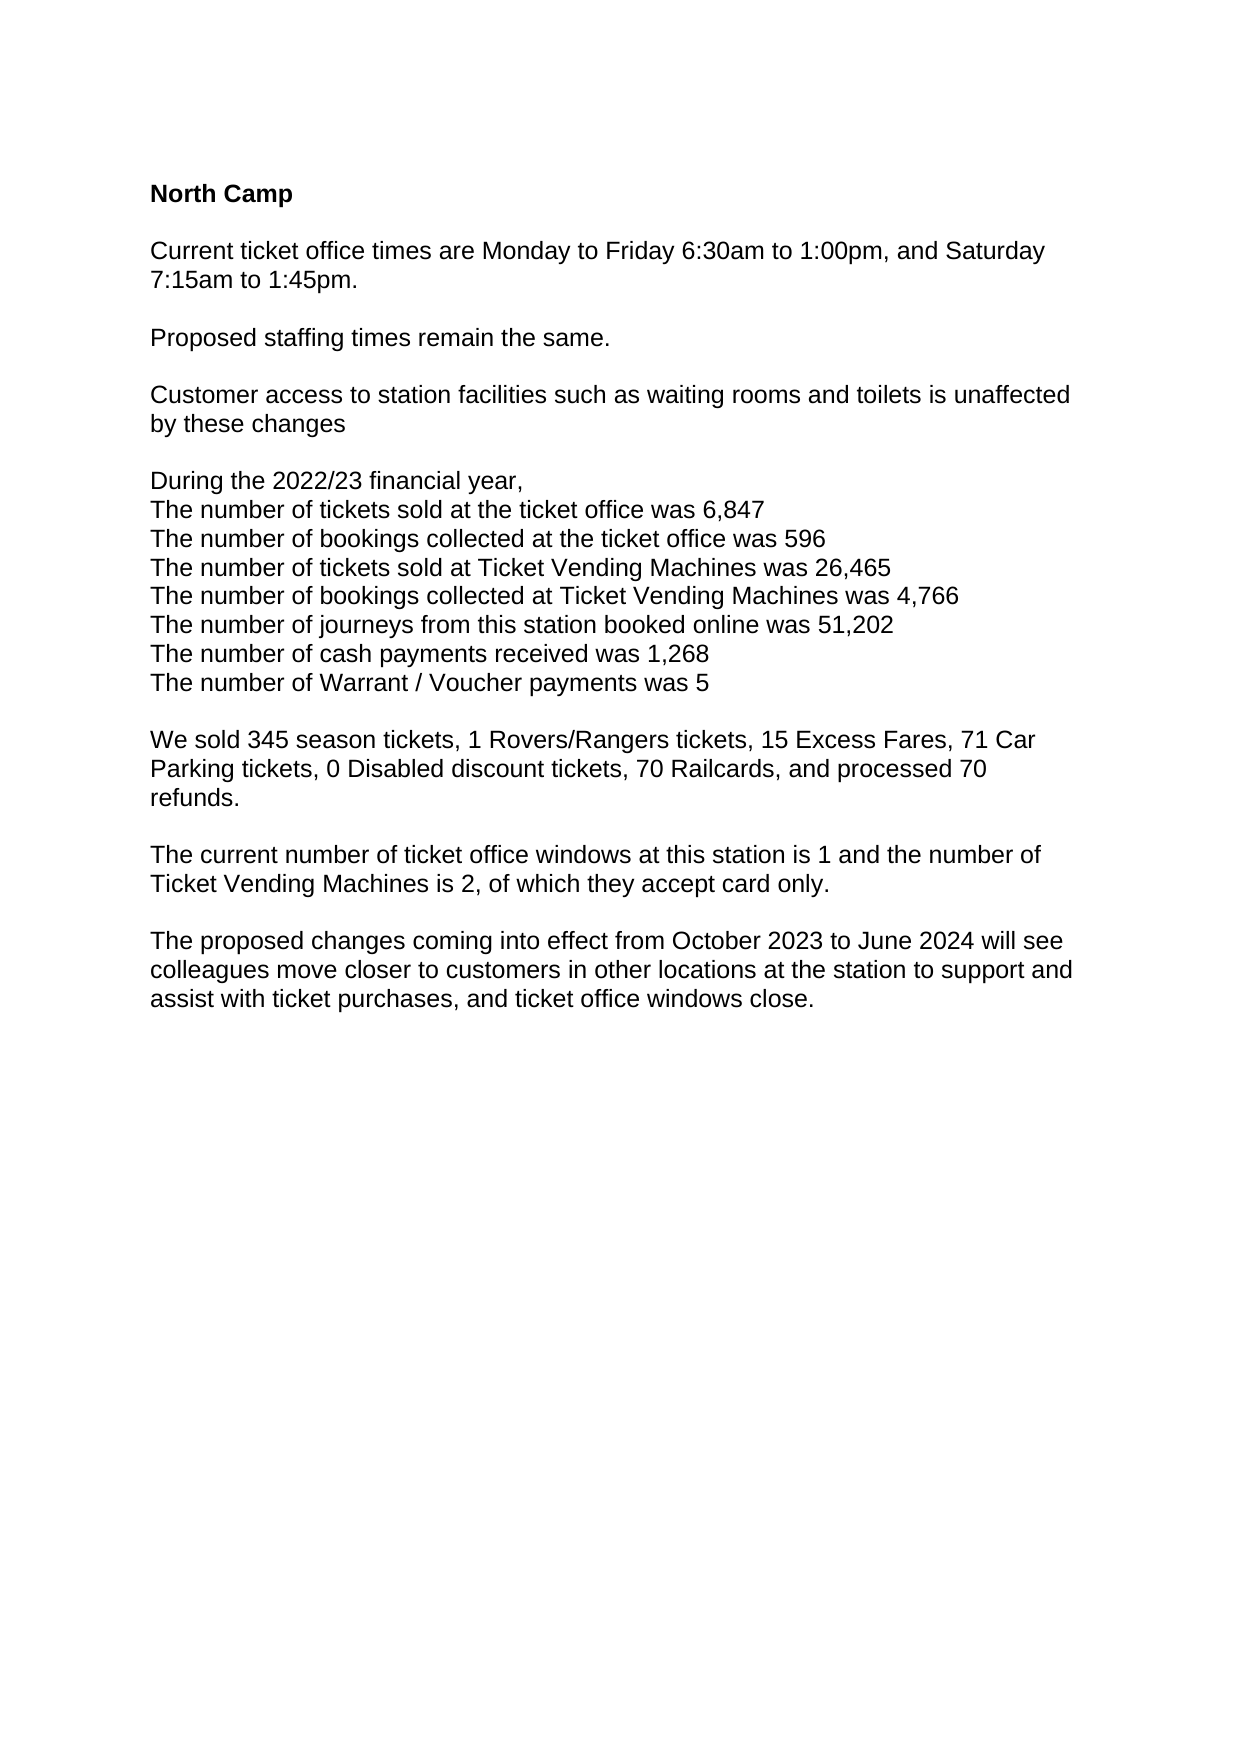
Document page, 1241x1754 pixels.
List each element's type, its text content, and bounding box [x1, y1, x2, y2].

text The number of journeys from this station booked online was 51,202 [150, 610, 1090, 639]
text The number of Warrant / Voucher payments was 5 [150, 667, 1090, 696]
text Customer access to station facilities such as waiting rooms and toilets is unaffected by these changes [150, 380, 1090, 437]
text The number of cash payments received was 1,268 [150, 639, 1090, 667]
text We sold 345 season tickets, 1 Rovers/Rangers tickets, 15 Excess Fares, 71 Car Parking tickets, 0 Disabled discount tickets, 70 Railcards, and processed 70 refunds. [150, 725, 1090, 811]
text Current ticket office times are Monday to Friday 6:30am to 1:00pm, and Saturday 7:15am to 1:45pm. [150, 236, 1090, 294]
text The proposed changes coming into effect from October 2023 to June 2024 will see colleagues move closer to customers in other locations at the station to support and assist with ticket purchases, and ticket office windows close. [150, 926, 1090, 1012]
text The current number of ticket office windows at this station is 1 and the number of Ticket Vending Machines is 2, of which they accept card only. [150, 840, 1090, 897]
text The number of tickets sold at Ticket Vending Machines was 26,465 [150, 552, 1090, 581]
text North Camp [150, 179, 1090, 207]
text The number of bookings collected at Ticket Vending Machines was 4,766 [150, 581, 1090, 610]
text The number of tickets sold at the ticket office was 6,847 [150, 495, 1090, 524]
text Proposed staffing times remain the same. [150, 322, 1090, 351]
text The number of bookings collected at the ticket office was 596 [150, 524, 1090, 552]
text During the 2022/23 financial year, [150, 466, 1090, 495]
